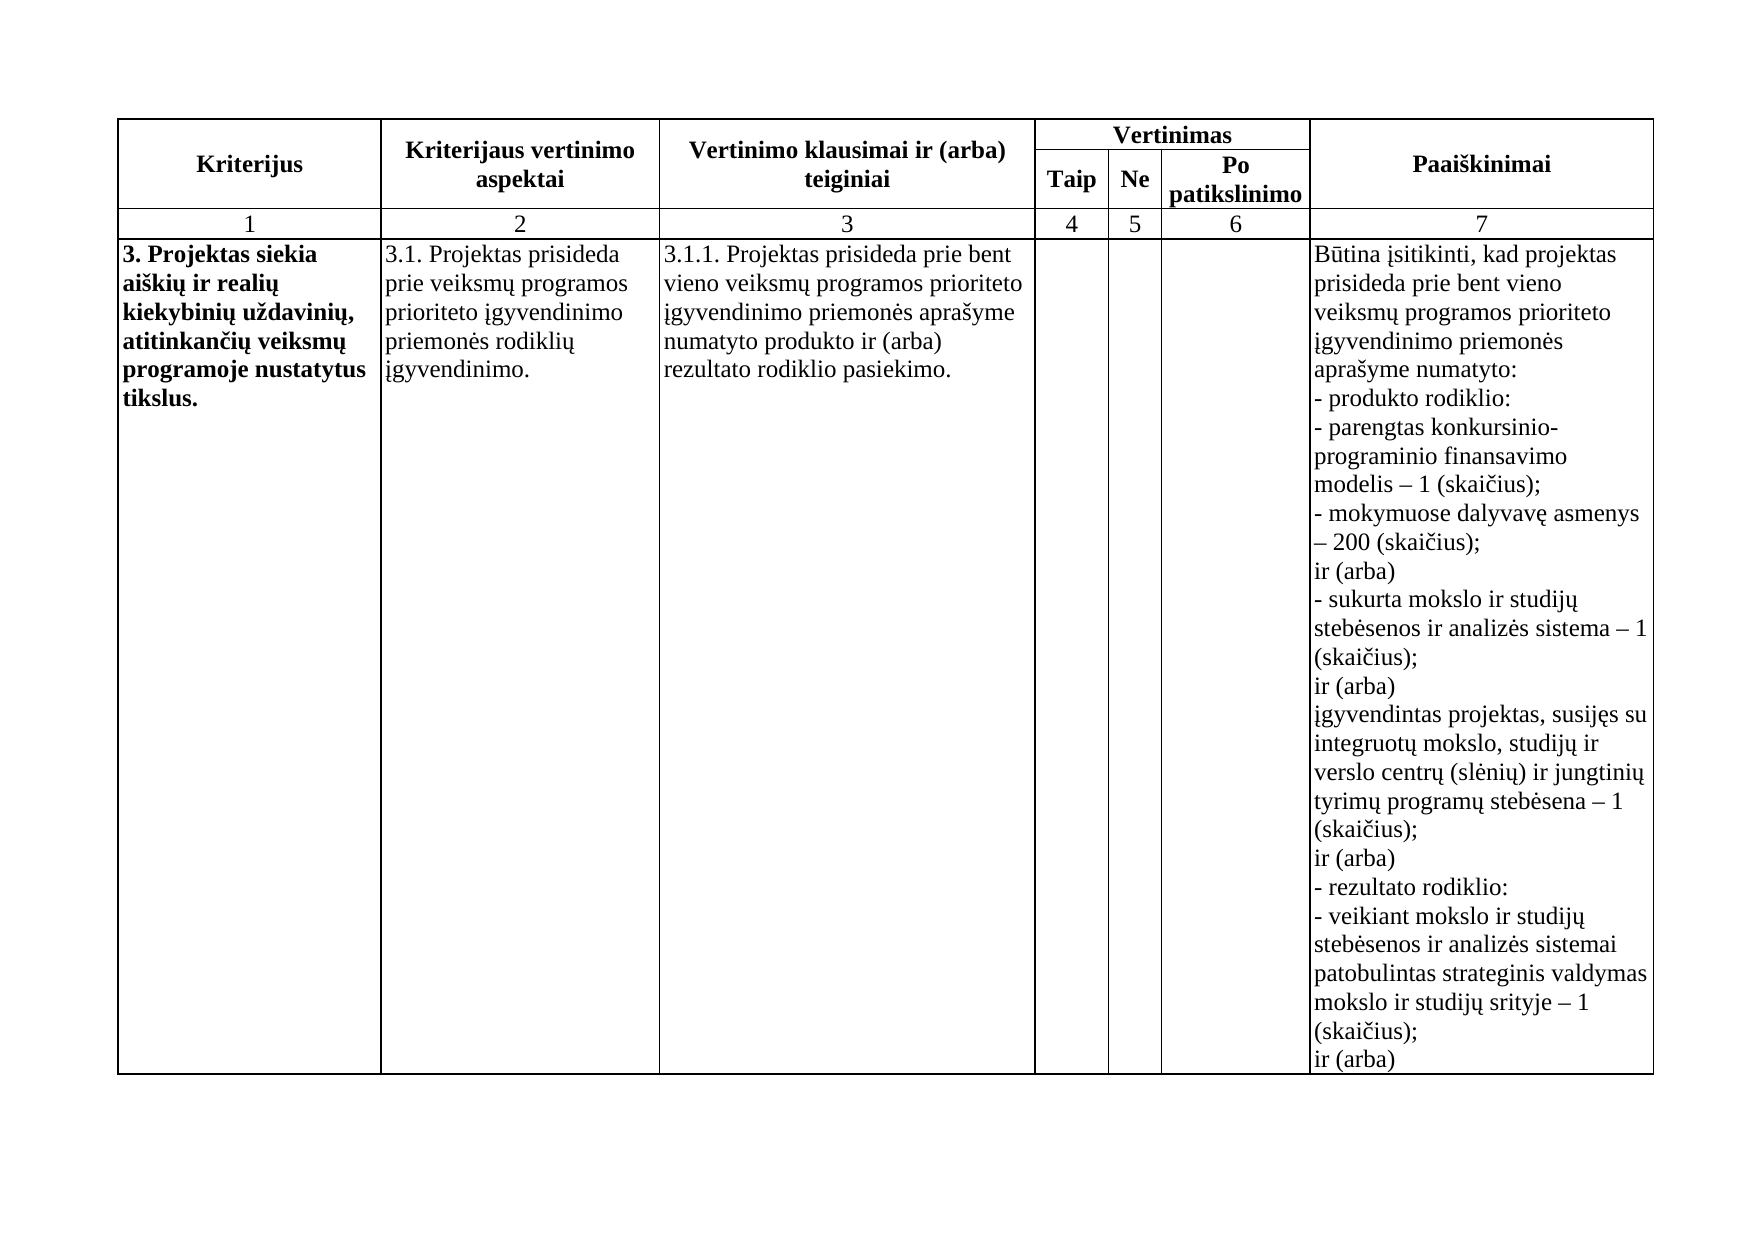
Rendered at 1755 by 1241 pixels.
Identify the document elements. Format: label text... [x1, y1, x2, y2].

table_cell [1162, 240, 1309, 1073]
table_cell 1 [119, 209, 380, 238]
table_cell [1036, 240, 1108, 1073]
table_cell 4 [1036, 209, 1108, 238]
table_cell 3.1.1. Projektas prisideda prie bent vieno veiksmų programos prioriteto įgyvendinimo priemonės aprašyme numatyto produkto ir (arba) rezultato rodiklio pasiekimo. [660, 240, 1034, 1073]
table_cell 3.1. Projektas prisideda prie veiksmų programos prioriteto įgyvendinimo priemonės rodiklių įgyvendinimo. [382, 240, 659, 1073]
table_cell 5 [1109, 209, 1161, 238]
table_cell 3. Projektas siekia aiškių ir realių kiekybinių uždavinių, atitinkančių veiksmų programoje nustatytus tikslus. [119, 240, 380, 1073]
table_header Vertinimo klausimai ir (arba) teiginiai [660, 120, 1034, 208]
table_cell 3 [660, 209, 1034, 238]
table_cell 6 [1162, 209, 1309, 238]
table_cell 7 [1311, 209, 1653, 238]
table_header Kriterijus [119, 120, 380, 208]
table_header Vertinimas [1036, 120, 1309, 148]
table_cell Po patikslinimo [1162, 150, 1309, 208]
table_cell Būtina įsitikinti, kad projektas prisideda prie bent vieno veiksmų programos prioriteto įgyvendinimo priemonės aprašyme numatyto: - produkto rodiklio: - parengtas konkursinio-programinio finansavimo modelis – 1 (skaičius); - mokymuose dalyvavę asmenys – 200 (skaičius); ir (arba) - sukurta mokslo ir studijų stebėsenos ir analizės sistema – 1 (skaičius); ir (arba) įgyvendintas projektas, susijęs su integruotų mokslo, studijų ir verslo centrų (slėnių) ir jungtinių tyrimų programų stebėsena – 1 (skaičius); ir (arba) - rezultato rodiklio: - veikiant mokslo ir studijų stebėsenos ir analizės sistemai patobulintas strateginis valdymas mokslo ir studijų srityje – 1 (skaičius); ir (arba) [1311, 240, 1653, 1073]
table_cell Ne [1109, 150, 1161, 208]
table_cell Taip [1036, 150, 1108, 208]
table_cell 2 [382, 209, 659, 238]
table_cell [1109, 240, 1161, 1073]
table_header Kriterijaus vertinimo aspektai [382, 120, 659, 208]
table_header Paaiškinimai [1311, 120, 1653, 208]
